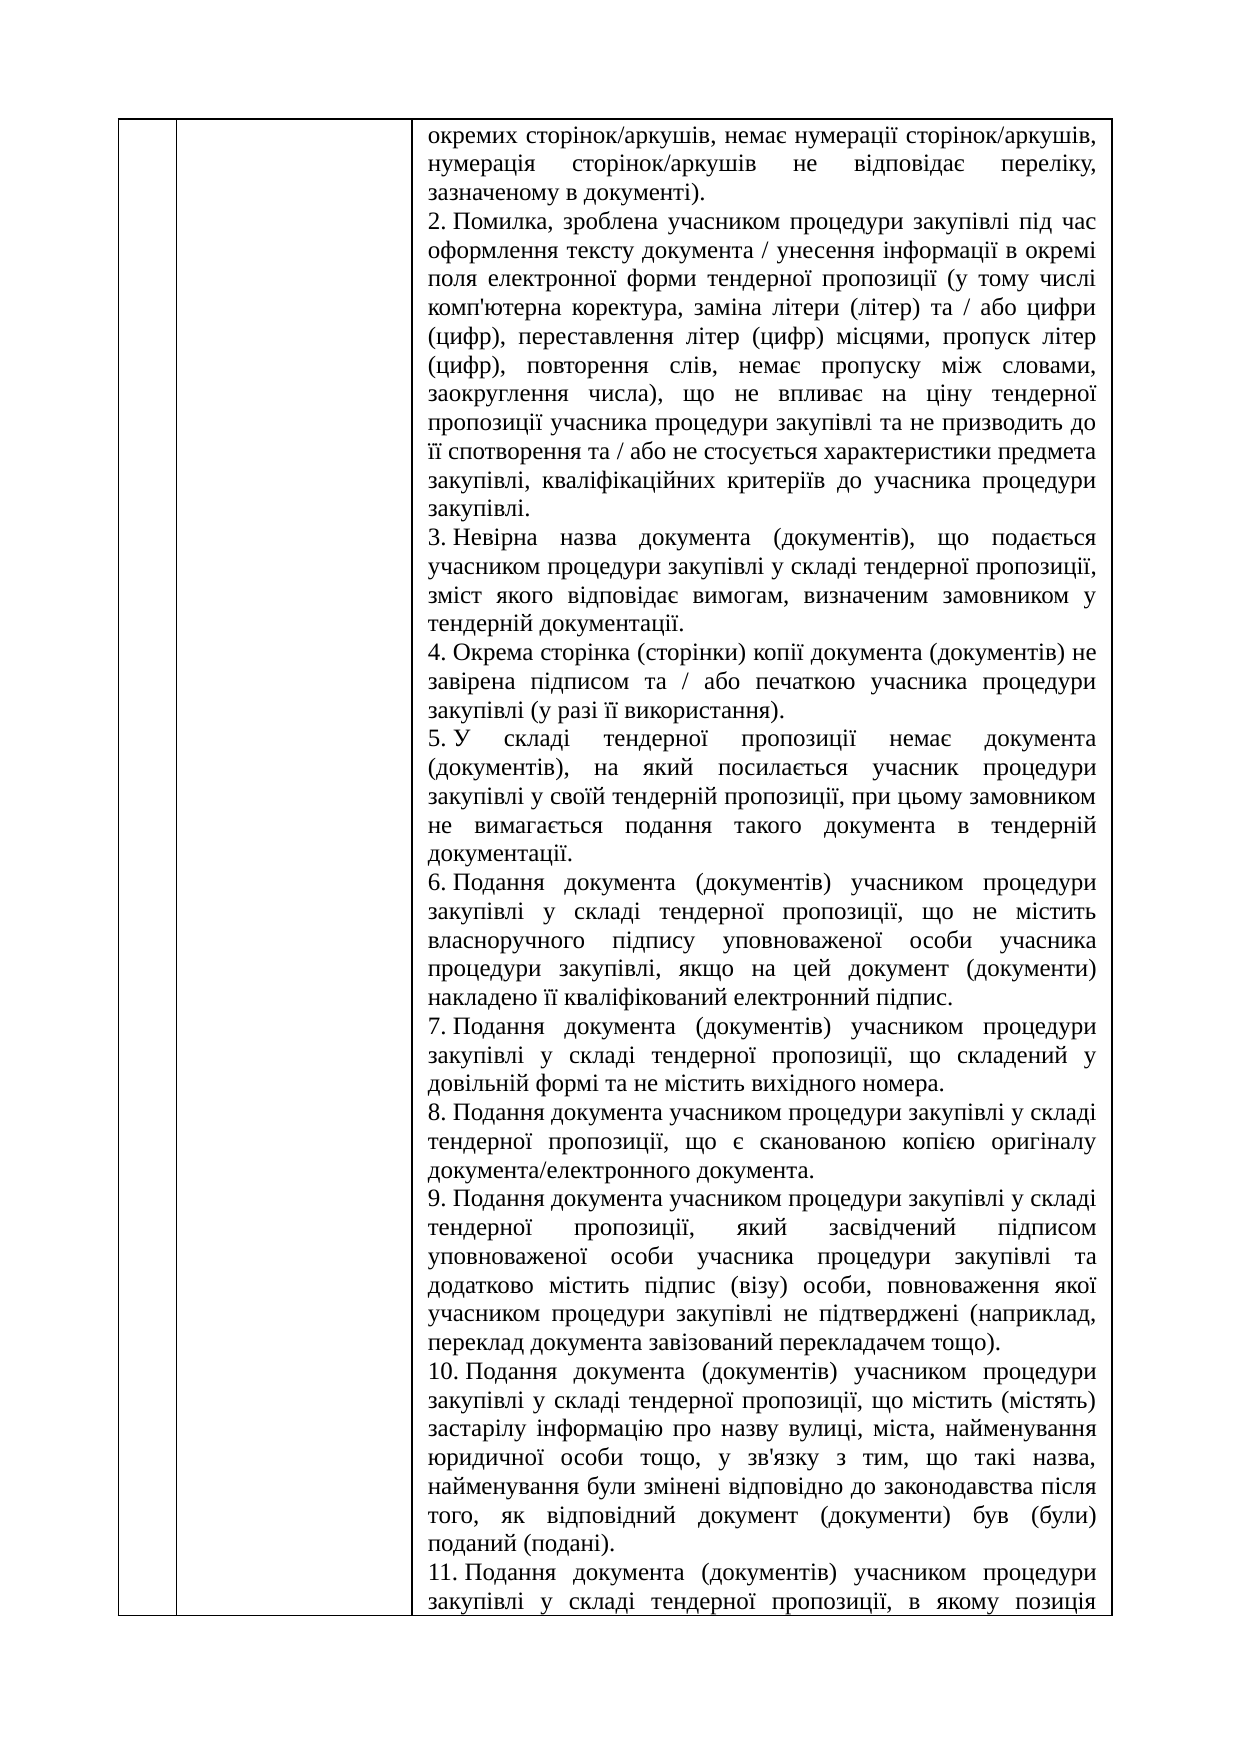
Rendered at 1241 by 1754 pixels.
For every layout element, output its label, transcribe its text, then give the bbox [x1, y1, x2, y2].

table_cell Тендерні пропозиції подаються відповідно до порядку, визначеного статтею 26 Закону, крім положень частин четвертої, шостої та сьомої статті 26 Закону. Тендерна пропозиція подається в електронному вигляді через електронну систему закупівель шляхом заповнення електронних форм з окремими полями, де зазначається інформація про загальну вартість пропозиції, інші критерії оцінки (у разі їх встановлення замовником), шляхом завантаження необхідних документів через електронну систему закупівель, що підтверджують відповідність вимогам, визначеним замовником: - інформацією, що підтверджує відповідність учасника кваліфікаційним (кваліфікаційному) критеріям – згідно Додатку 1 до цієї тендерної документації; - інформацією щодо відсутності підстав, установлених у статті 17 Закону – згідно Додатку 1 до цієї тендерної документації; - у разі якщо тендерна пропозиція подається об'єднанням учасників, до неї обов'язково включається документ про створення такого об'єднання. - іншою інформацією та документами, відповідно до вимог цієї тендерної документації та додатків до неї. Рекомендується документи у складі пропозиції Учасника надавати у тій послідовності, в якій вони наведені у тендерній документації замовника, а також надавати окремим файлом кожний документ, що іменується відповідно змісту документа. Переможець процедури закупівлі у строк, що не перевищує чотири дні з дати оприлюднення в електронній системі закупівель повідомлення про намір укласти договір про закупівлю, повинен надати замовнику шляхом оприлюднення в електронній системі закупівель документи, встановлені в Додатку 1 (для переможця). Опис та приклади формальних несуттєвих помилок. Згідно з наказом Мінекономіки від 15.04.2020 № 710 «Про затвердження Переліку формальних помилок» та на виконання пункту 19 частини 2 статті 22 Закону в тендерній документації наведено опис та приклади формальних (несуттєвих) помилок, допущення яких учасниками не призведе до відхилення їх тендерних пропозицій у наступній редакції: «Формальними (несуттєвими) вважаються помилки, що пов’язані з оформленням тендерної пропозиції та не впливають на зміст тендерної пропозиції, а саме - технічні помилки та описки. Опис формальних помилок: 1. Інформація / документ, подана учасником процедури закупівлі у складі тендерної пропозиції, містить помилку (помилки) у частині: - уживання великої літери; - уживання розділових знаків та відмінювання слів у реченні; - використання слова або мовного звороту, запозичених з іншої мови; - зазначення унікального номера оголошення про проведення конкурентної процедури закупівлі, присвоєного електронною системою закупівель та/або унікального номера повідомлення про намір укласти договір про закупівлю - помилка в цифрах; - застосування правил переносу частини слова з рядка в рядок; - написання слів разом та/або окремо, та/або через дефіс; - нумерації сторінок/аркушів (у тому числі кілька сторінок/аркушів мають однаковий номер, пропущені номери окремих сторінок/аркушів, немає нумерації сторінок/аркушів, нумерація сторінок/аркушів не відповідає переліку, зазначеному в документі). 2. Помилка, зроблена учасником процедури закупівлі під час оформлення тексту документа / унесення інформації в окремі поля електронної форми тендерної пропозиції (у тому числі комп'ютерна коректура, заміна літери (літер) та / або цифри (цифр), переставлення літер (цифр) місцями, пропуск літер (цифр), повторення слів, немає пропуску між словами, заокруглення числа), що не впливає на ціну тендерної пропозиції учасника процедури закупівлі та не призводить до її спотворення та / або не стосується характеристики предмета закупівлі, кваліфікаційних критеріїв до учасника процедури закупівлі. 3. Невірна назва документа (документів), що подається учасником процедури закупівлі у складі тендерної пропозиції, зміст якого відповідає вимогам, визначеним замовником у тендерній документації. 4. Окрема сторінка (сторінки) копії документа (документів) не завірена підписом та / або печаткою учасника процедури закупівлі (у разі її використання). 5. У складі тендерної пропозиції немає документа (документів), на який посилається учасник процедури закупівлі у своїй тендерній пропозиції, при цьому замовником не вимагається подання такого документа в тендерній документації. 6. Подання документа (документів) учасником процедури закупівлі у складі тендерної пропозиції, що не містить власноручного підпису уповноваженої особи учасника процедури закупівлі, якщо на цей документ (документи) накладено її кваліфікований електронний підпис. 7. Подання документа (документів) учасником процедури закупівлі у складі тендерної пропозиції, що складений у довільній формі та не містить вихідного номера. 8. Подання документа учасником процедури закупівлі у складі тендерної пропозиції, що є сканованою копією оригіналу документа/електронного документа. 9. Подання документа учасником процедури закупівлі у складі тендерної пропозиції, який засвідчений підписом уповноваженої особи учасника процедури закупівлі та додатково містить підпис (візу) особи, повноваження якої учасником процедури закупівлі не підтверджені (наприклад, переклад документа завізований перекладачем тощо). 10. Подання документа (документів) учасником процедури закупівлі у складі тендерної пропозиції, що містить (містять) застарілу інформацію про назву вулиці, міста, найменування юридичної особи тощо, у зв'язку з тим, що такі назва, найменування були змінені відповідно до законодавства після того, як відповідний документ (документи) був (були) поданий (подані). 11. Подання документа (документів) учасником процедури закупівлі у складі тендерної пропозиції, в якому позиція цифри (цифр) у сумі є некоректною, при цьому сума, що зазначена прописом, є правильною. 12. Подання документа (документів) учасником процедури закупівлі у складі тендерної пропозиції в форматі, що відрізняється від формату, який вимагається замовником у тендерній документації, при цьому такий формат документа забезпечує можливість його перегляду. Приклади формальних помилок: - «Інформація в довільній формі» замість «Інформація», «Лист-пояснення» замість «Лист», «довідка» замість «гарантійний лист», «інформація» замість «довідка»; - «м.київ» замість «м.Київ»; - «поряд -ок» замість «поря – док»; - «ненадається» замість «не надається»»; - «______________№_____________» замість «14.08.2020 №320/13/14-01» - учасник розмістив (завантажив) документ у форматі «JPG» замість документа у форматі «pdf» (PortableDocumentFormat)». Документи, що не передбачені законодавством для учасників - юридичних, фізичних осіб, у тому числі фізичних осіб - підприємців, не подаються ними у складі тендерної пропозиції. Відсутність документів, що не передбачені законодавством для учасників - юридичних, фізичних осіб, у тому числі фізичних осіб - підприємців, у складі тендерної пропозиції, не може бути підставою для її відхилення замовником. УВАГА!!! Відповідно до частини третьої статті 12 Закону під час використання електронної системи закупівель з метою подання тендерних пропозицій та їх оцінки документи та дані створюються та подаються з урахуванням вимог законів України "Про електронні документи та електронний документообіг" та "Про електронні довірчі послуги". Учасники процедури закупівлі подають тендерні пропозиції у формі електронного документа чи скан-копій через електронну систему закупівель. Тендерна пропозиція учасника має відповідати ряду вимог: 1) документи мають бути чіткими та розбірливими для читання; 2) тендерна пропозиція учасника повинна бути підписана кваліфікованим електронним підписом (КЕП)/ удосконаленим електронним підписом (УЕП); 3) якщо тендерна пропозиція містить і скановані, і електронні документи, потрібно накласти КЕП/УЕП на тендерну пропозицію в цілому та на кожен електронний документ окремо. Винятки: 1) якщо електронні документи тендерної пропозиції видано іншою організацією і на них уже накладено КЕП/УЕП цієї організації, учаснику не потрібно накладати на нього свій КЕП/УЕП. Зверніть увагу: документи тендерної пропозиції, які надані не у формі електронного документа (без КЕП/УЕП на документі), повинні містити підпис уповноваженої особи учасника закупівлі (із зазначенням прізвища, ініціалів та посади особи), а також відбитки печатки учасника (у разі використання) на кожній сторінці такого документа (окрім документів, виданих іншими підприємствами / установами / організаціями). Замовник не вимагає від учасників засвідчувати документи (матеріали та інформацію), що подаються у складі тендерної пропозиції, печаткою та підписом уповноваженої особи, якщо такі документи (матеріали та інформація) надані у формі електронного документа через електронну систему закупівель із накладанням електронного підпису, що базується на кваліфікованому сертифікаті електронного підпису, відповідно до вимог Закону України «Про електронні довірчі послуги». Замовник перевіряє КЕП/УЕП учасника на сайті центрального засвідчувального органу за посиланням https://czo.gov.ua/verify. Під час перевірки КЕП/УЕП повинні відображатися: прізвище та ініціали особи, уповноваженої на підписання тендерної пропозиції (власника ключа). У разі відсутності даної інформації або у разі ненакладення учасником КЕП\УЕП відповідно до умов тендерної документації, така тендерна пропозиція учасника вважається як така, що не відповідає вимогам, установленим у тендерній документації відповідно до абзацу першого частини третьої статті 22 Закону та буде відхилена на підставі підпункту 2 пункту 41 Особливостей. Всі документи тендерної пропозиції подаються в електронному вигляді через електронну систему закупівель (шляхом завантаження сканованих документів або електронних документів в електронну систему закупівель). Тендерні пропозиції мають право подавати всі заінтересовані особи. Кожен учасник має право подати тільки одну тендерну пропозицію. У випадку подання учасником більше однієї тендерної пропозиції, такі тендерні пропозиції учасника вважаються як такі, що не відповідають вимогам, установленим у тендерній документації відповідно до абзацу першого частини третьої статті 22 Закону. [413, 120, 1111, 1615]
table_cell [119, 120, 176, 1615]
table_cell [177, 120, 411, 1615]
